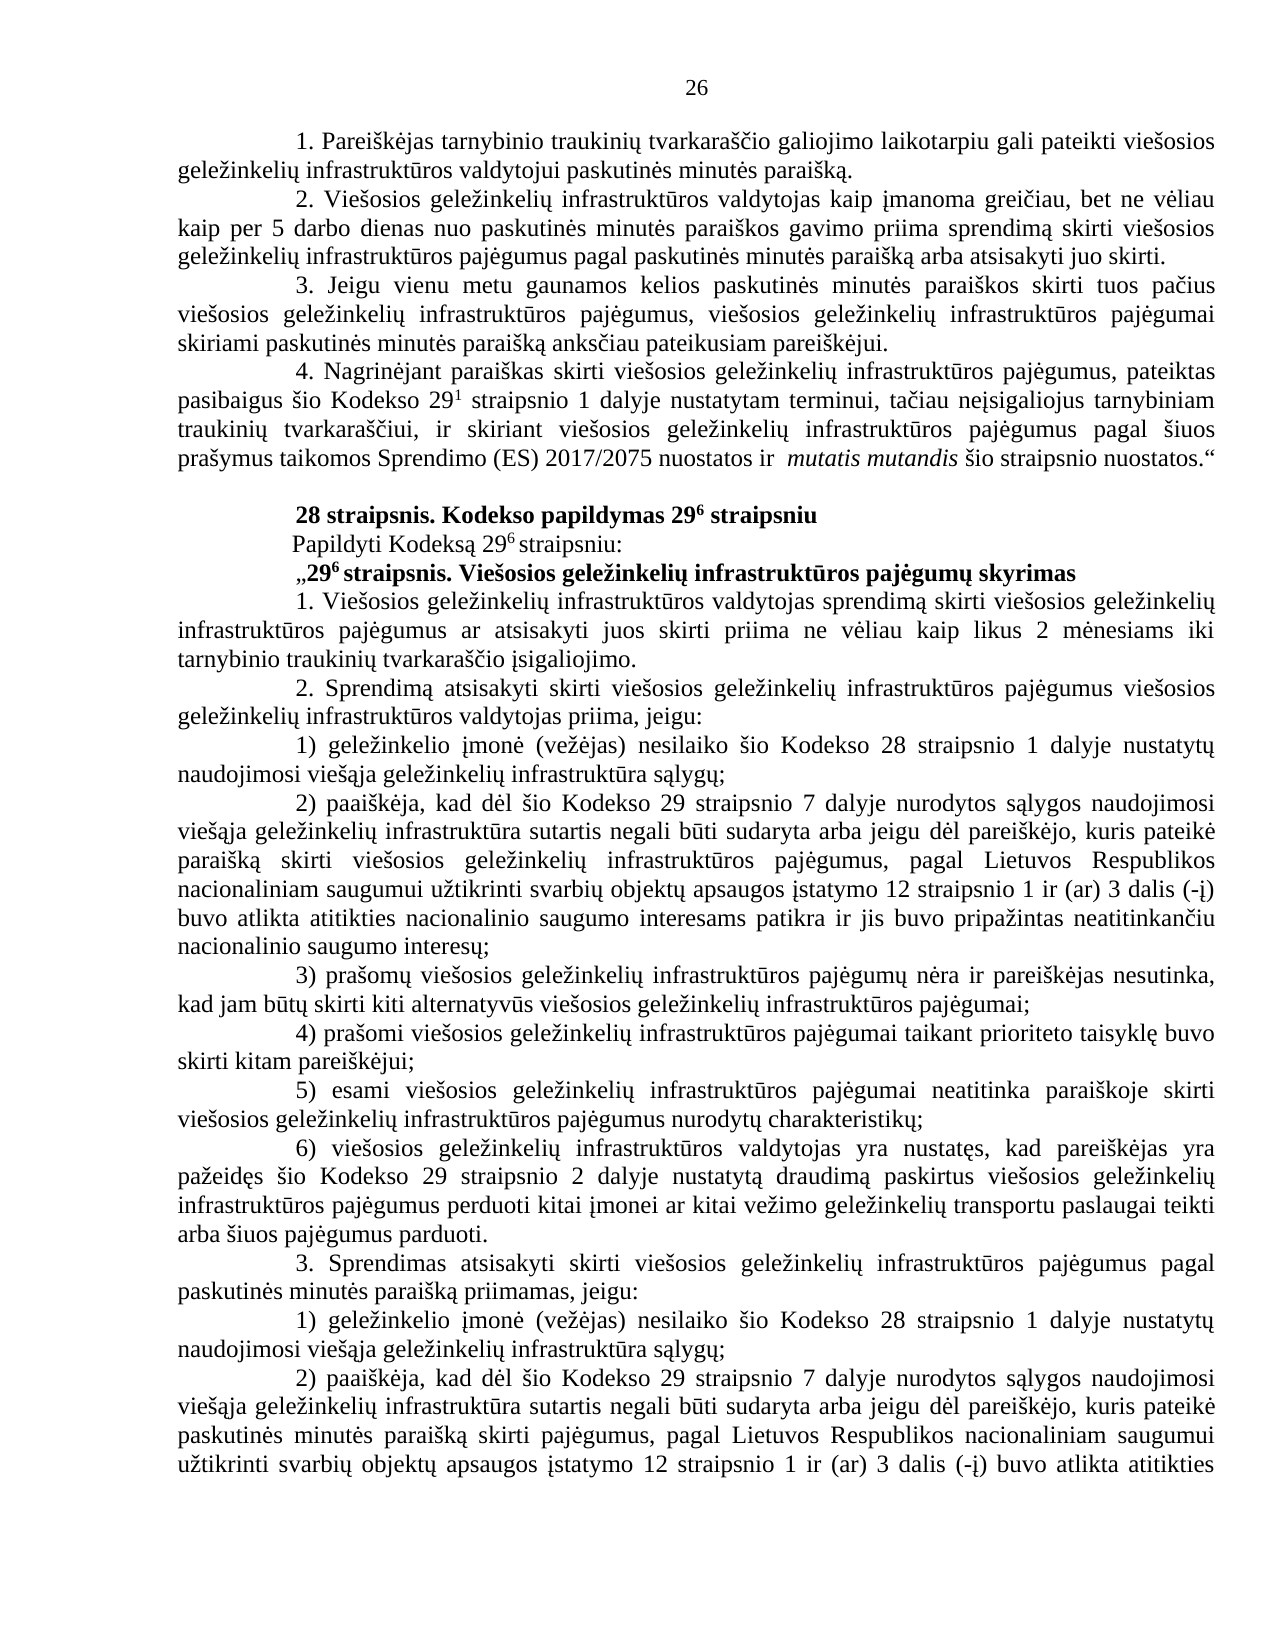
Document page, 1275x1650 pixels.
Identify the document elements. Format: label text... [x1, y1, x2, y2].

text 1) geležinkelio įmonė (vežėjas) nesilaiko šio Kodekso 28 straipsnio 1 dalyje nustatytų naudojimosi viešąja geležinkelių infrastruktūra sąlygų; [177, 1305, 1216, 1363]
text 6) viešosios geležinkelių infrastruktūros valdytojas yra nustatęs, kad pareiškėjas yra pažeidęs šio Kodekso 29 straipsnio 2 dalyje nustatytą draudimą paskirtus viešosios geležinkelių infrastruktūros pajėgumus perduoti kitai įmonei ar kitai vežimo geležinkelių transportu paslaugai teikti arba šiuos pajėgumus parduoti. [177, 1133, 1216, 1248]
text 2. Viešosios geležinkelių infrastruktūros valdytojas kaip įmanoma greičiau, bet ne vėliau kaip per 5 darbo dienas nuo paskutinės minutės paraiškos gavimo priima sprendimą skirti viešosios geležinkelių infrastruktūros pajėgumus pagal paskutinės minutės paraišką arba atsisakyti juo skirti. [177, 184, 1216, 270]
text 3. Sprendimas atsisakyti skirti viešosios geležinkelių infrastruktūros pajėgumus pagal paskutinės minutės paraišką priimamas, jeigu: [177, 1248, 1216, 1305]
text 3) prašomų viešosios geležinkelių infrastruktūros pajėgumų nėra ir pareiškėjas nesutinka, kad jam būtų skirti kiti alternatyvūs viešosios geležinkelių infrastruktūros pajėgumai; [177, 960, 1216, 1018]
text 2) paaiškėja, kad dėl šio Kodekso 29 straipsnio 7 dalyje nurodytos sąlygos naudojimosi viešąja geležinkelių infrastruktūra sutartis negali būti sudaryta arba jeigu dėl pareiškėjo, kuris pateikė paskutinės minutės paraišką skirti pajėgumus, pagal Lietuvos Respublikos nacionaliniam saugumui užtikrinti svarbių objektų apsaugos įstatymo 12 straipsnio 1 ir (ar) 3 dalis (-į) buvo atlikta atitikties [177, 1363, 1216, 1478]
text 1) geležinkelio įmonė (vežėjas) nesilaiko šio Kodekso 28 straipsnio 1 dalyje nustatytų naudojimosi viešąja geležinkelių infrastruktūra sąlygų; [177, 730, 1216, 788]
text 1. Pareiškėjas tarnybinio traukinių tvarkaraščio galiojimo laikotarpiu gali pateikti viešosios geležinkelių infrastruktūros valdytojui paskutinės minutės paraišką. [177, 126, 1216, 184]
text 1. Viešosios geležinkelių infrastruktūros valdytojas sprendimą skirti viešosios geležinkelių infrastruktūros pajėgumus ar atsisakyti juos skirti priima ne vėliau kaip likus 2 mėnesiams iki tarnybinio traukinių tvarkaraščio įsigaliojimo. [177, 586, 1216, 673]
text Papildyti Kodeksą 296 straipsniu: [177, 529, 1216, 558]
text „296 straipsnis. Viešosios geležinkelių infrastruktūros pajėgumų skyrimas [295, 558, 1216, 586]
text 5) esami viešosios geležinkelių infrastruktūros pajėgumai neatitinka paraiškoje skirti viešosios geležinkelių infrastruktūros pajėgumus nurodytų charakteristikų; [177, 1075, 1216, 1133]
text 3. Jeigu vienu metu gaunamos kelios paskutinės minutės paraiškos skirti tuos pačius viešosios geležinkelių infrastruktūros pajėgumus, viešosios geležinkelių infrastruktūros pajėgumai skiriami paskutinės minutės paraišką anksčiau pateikusiam pareiškėjui. [177, 270, 1216, 356]
text 2. Sprendimą atsisakyti skirti viešosios geležinkelių infrastruktūros pajėgumus viešosios geležinkelių infrastruktūros valdytojas priima, jeigu: [177, 673, 1216, 730]
text 28 straipsnis. Kodekso papildymas 296 straipsniu [177, 500, 1216, 529]
text 4. Nagrinėjant paraiškas skirti viešosios geležinkelių infrastruktūros pajėgumus, pateiktas pasibaigus šio Kodekso 291 straipsnio 1 dalyje nustatytam terminui, tačiau neįsigaliojus tarnybiniam traukinių tvarkaraščiui, ir skiriant viešosios geležinkelių infrastruktūros pajėgumus pagal šiuos prašymus taikomos Sprendimo (ES) 2017/2075 nuostatos ir mutatis mutandis šio straipsnio nuostatos.“ [177, 356, 1216, 471]
text 4) prašomi viešosios geležinkelių infrastruktūros pajėgumai taikant prioriteto taisyklę buvo skirti kitam pareiškėjui; [177, 1018, 1216, 1075]
text 2) paaiškėja, kad dėl šio Kodekso 29 straipsnio 7 dalyje nurodytos sąlygos naudojimosi viešąja geležinkelių infrastruktūra sutartis negali būti sudaryta arba jeigu dėl pareiškėjo, kuris pateikė paraišką skirti viešosios geležinkelių infrastruktūros pajėgumus, pagal Lietuvos Respublikos nacionaliniam saugumui užtikrinti svarbių objektų apsaugos įstatymo 12 straipsnio 1 ir (ar) 3 dalis (-į) buvo atlikta atitikties nacionalinio saugumo interesams patikra ir jis buvo pripažintas neatitinkančiu nacionalinio saugumo interesų; [177, 788, 1216, 960]
